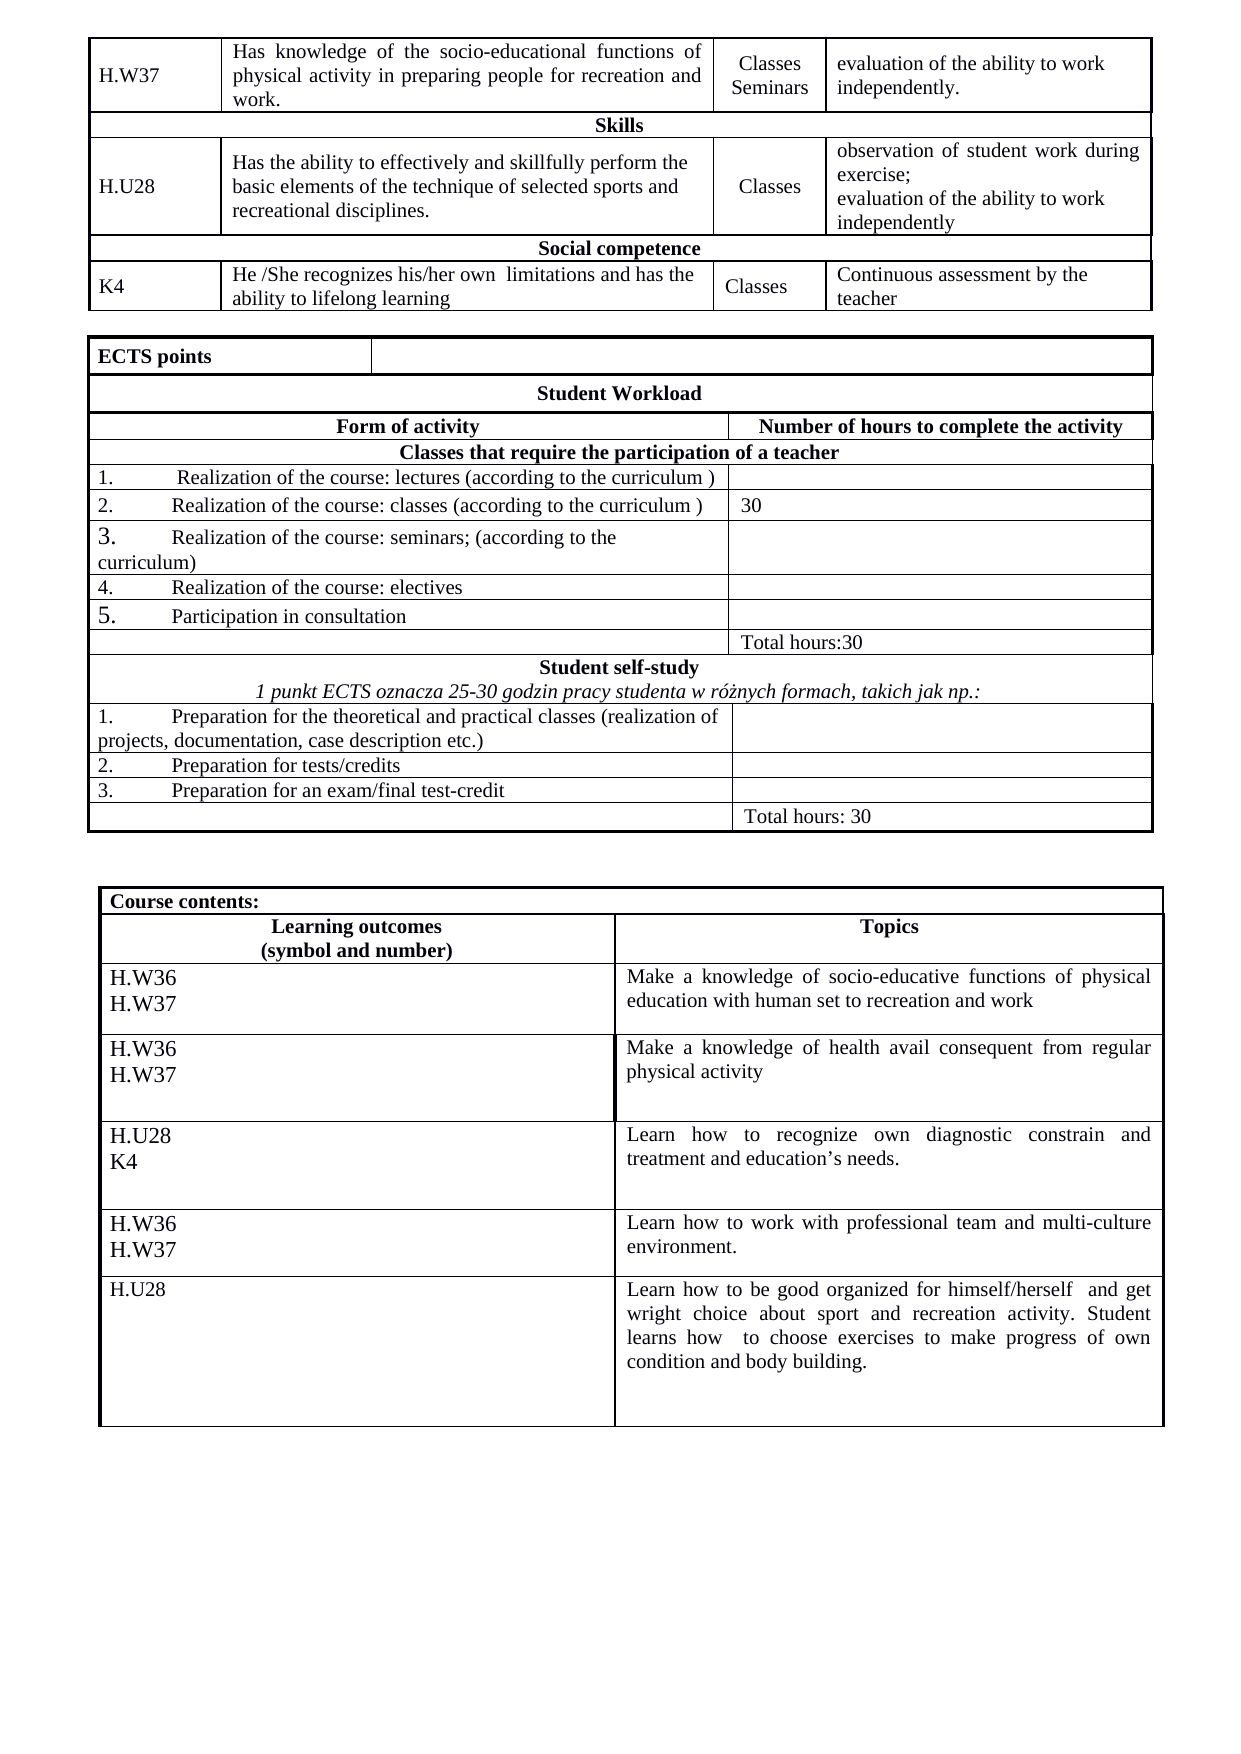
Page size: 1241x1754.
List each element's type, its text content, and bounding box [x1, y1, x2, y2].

table_cell Number of hours to complete the activity [729, 414, 1151, 439]
table_cell Preparation for the theoretical and practical classes (realization of projects, documentation, case description etc.) [90, 704, 732, 752]
table_cell Form of activity [90, 414, 728, 439]
table_header [372, 339, 1151, 373]
table_cell H.W36 H.W37 [102, 1210, 614, 1276]
table_cell H.U28 [91, 138, 220, 234]
table_cell Learning outcomes (symbol and number) [102, 915, 614, 962]
table_cell H.U28 K4 [102, 1122, 614, 1209]
table_cell Total hours:30 [729, 630, 1151, 654]
table_cell Realization of the course: lectures (according to the curriculum ) [90, 465, 728, 489]
table_cell H.W37 [91, 39, 221, 111]
table_cell H.W36 H.W37 [102, 1035, 613, 1121]
table_cell [90, 630, 728, 654]
table_cell Realization of the course: seminars; (according to the curriculum) [90, 521, 728, 574]
table_cell observation of student work during exercise; evaluation of the ability to work independently [827, 138, 1150, 234]
table_cell Learn how to recognize own diagnostic constrain and treatment and education’s needs. [616, 1122, 1162, 1209]
table_cell evaluation of the ability to work independently. [827, 39, 1150, 111]
table_cell Participation in consultation [90, 600, 728, 629]
table_cell Make a knowledge of socio-educative functions of physical education with human set to recreation and work [616, 964, 1162, 1034]
table_cell [733, 753, 1151, 777]
table_cell Preparation for tests/credits [90, 753, 732, 777]
table_cell H.W36 H.W37 [102, 964, 614, 1034]
table_cell 30 [729, 490, 1151, 520]
table_cell Total hours: 30 [733, 803, 1151, 830]
table_cell Realization of the course: classes (according to the curriculum ) [90, 490, 728, 520]
table_cell Make a knowledge of health avail consequent from regular physical activity [617, 1035, 1162, 1121]
table_cell [729, 465, 1151, 489]
table_cell Has the ability to effectively and skillfully perform the basic elements of the technique of selected sports and recreational disciplines. [222, 138, 713, 234]
table_cell H.U28 [102, 1277, 614, 1426]
table_cell Realization of the course: electives [90, 575, 728, 599]
table_cell Preparation for an exam/final test-credit [90, 778, 732, 802]
table_cell Classes Seminars [714, 39, 825, 111]
table_cell Social competence [91, 236, 1150, 260]
table_cell Student Workload [90, 376, 1152, 411]
table_header ECTS points [90, 339, 371, 373]
table_cell Has knowledge of the socio-educational functions of physical activity in preparing people for recreation and work. [222, 39, 713, 111]
table_cell Classes [714, 138, 825, 234]
table_cell He /She recognizes his/her own limitations and has the ability to lifelong learning [222, 262, 713, 310]
table_cell [729, 600, 1151, 629]
table_cell [90, 803, 732, 830]
table_cell Learn how to work with professional team and multi-culture environment. [616, 1210, 1162, 1276]
table_cell Continuous assessment by the teacher [827, 262, 1150, 310]
table_cell Classes [714, 262, 825, 310]
table_cell Student self-study 1 punkt ECTS oznacza 25-30 godzin pracy studenta w różnych formach, takich jak np.: [90, 655, 1152, 703]
table_cell [729, 575, 1151, 599]
table_cell K4 [91, 262, 220, 310]
table_cell Learn how to be good organized for himself/herself and get wright choice about sport and recreation activity. Student learns how to choose exercises to make progress of own condition and body building. [616, 1277, 1162, 1426]
table_cell Skills [91, 113, 1150, 137]
table_cell [733, 704, 1151, 752]
table_cell Classes that require the participation of a teacher [90, 440, 1152, 464]
table_header Course contents: [102, 889, 1162, 913]
table_cell Topics [616, 915, 1162, 962]
table_cell [729, 521, 1151, 574]
table_cell [733, 778, 1151, 802]
